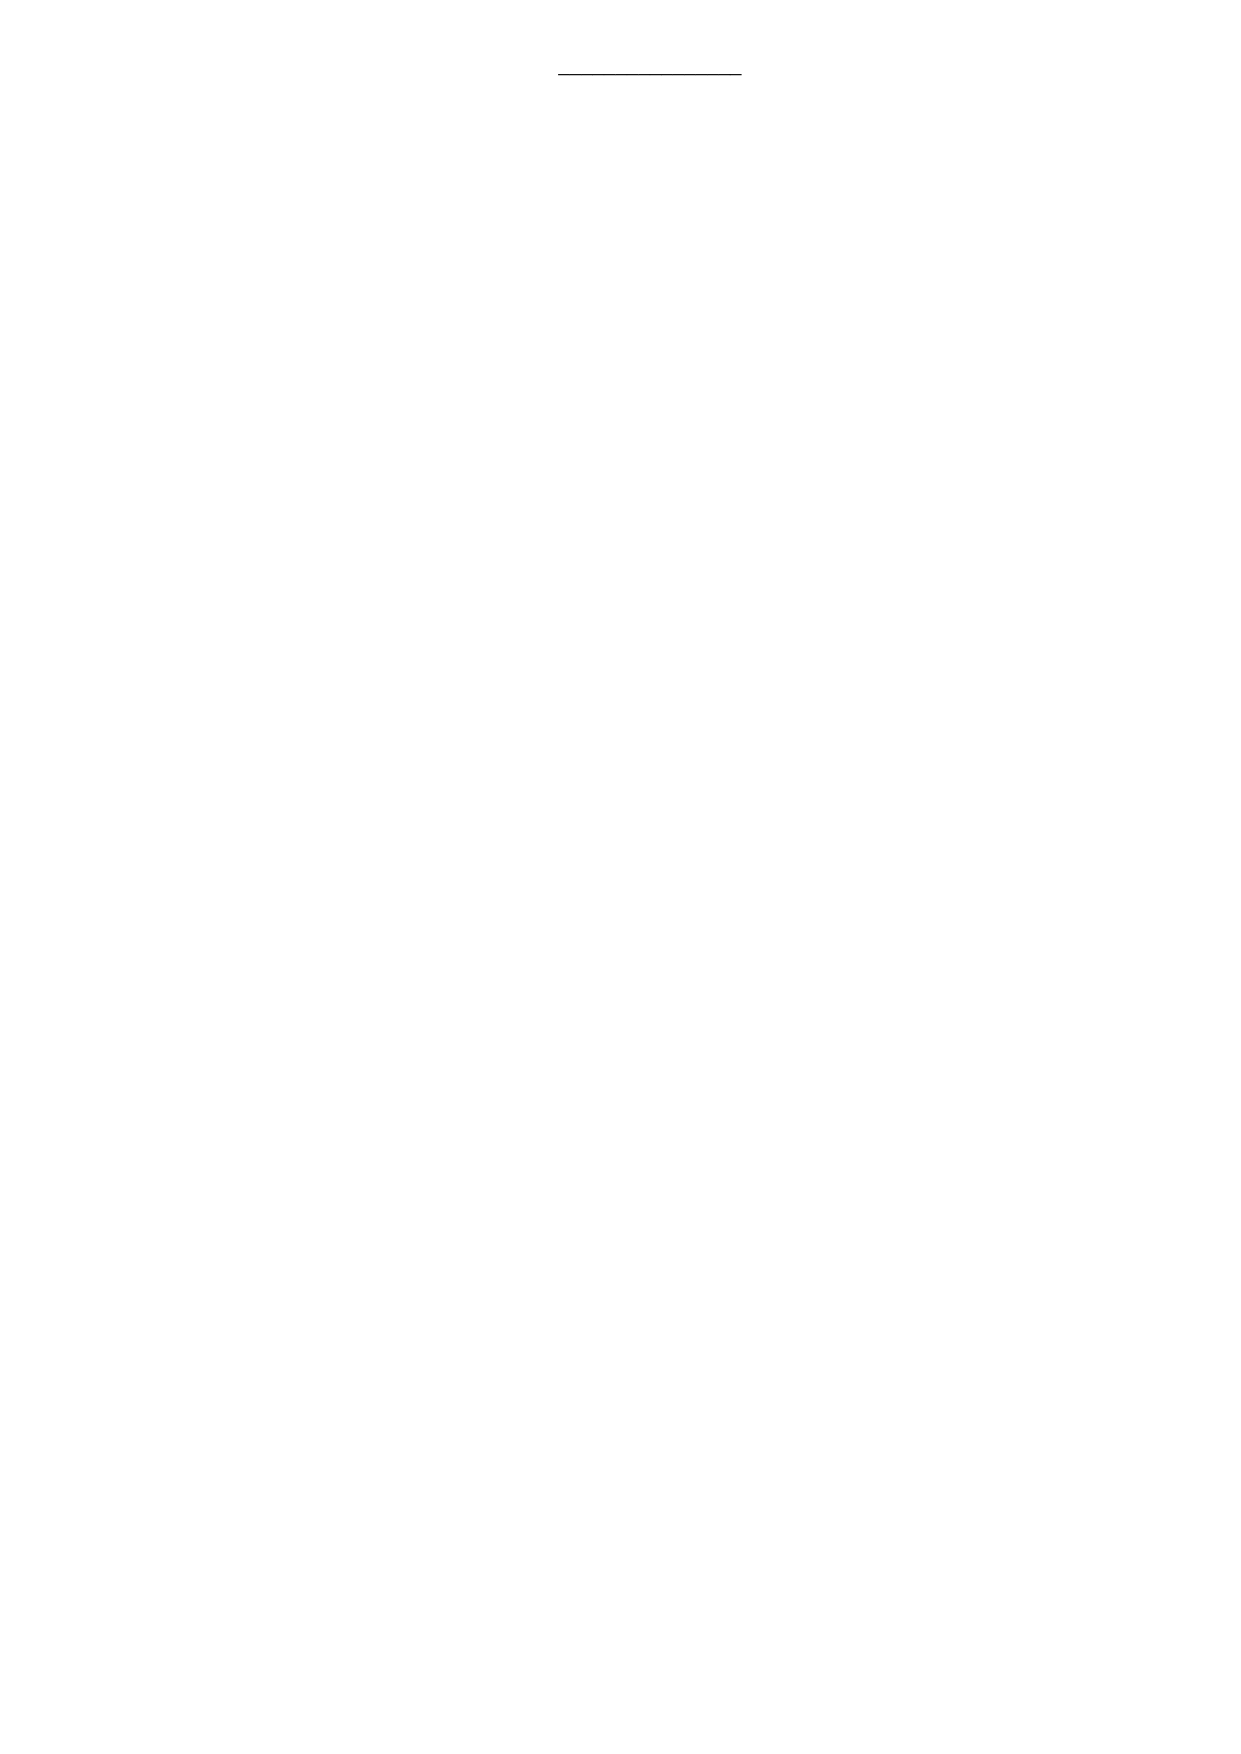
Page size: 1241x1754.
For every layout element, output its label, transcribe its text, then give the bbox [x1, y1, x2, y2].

text –––––––––––––––– [148, 59, 1152, 85]
